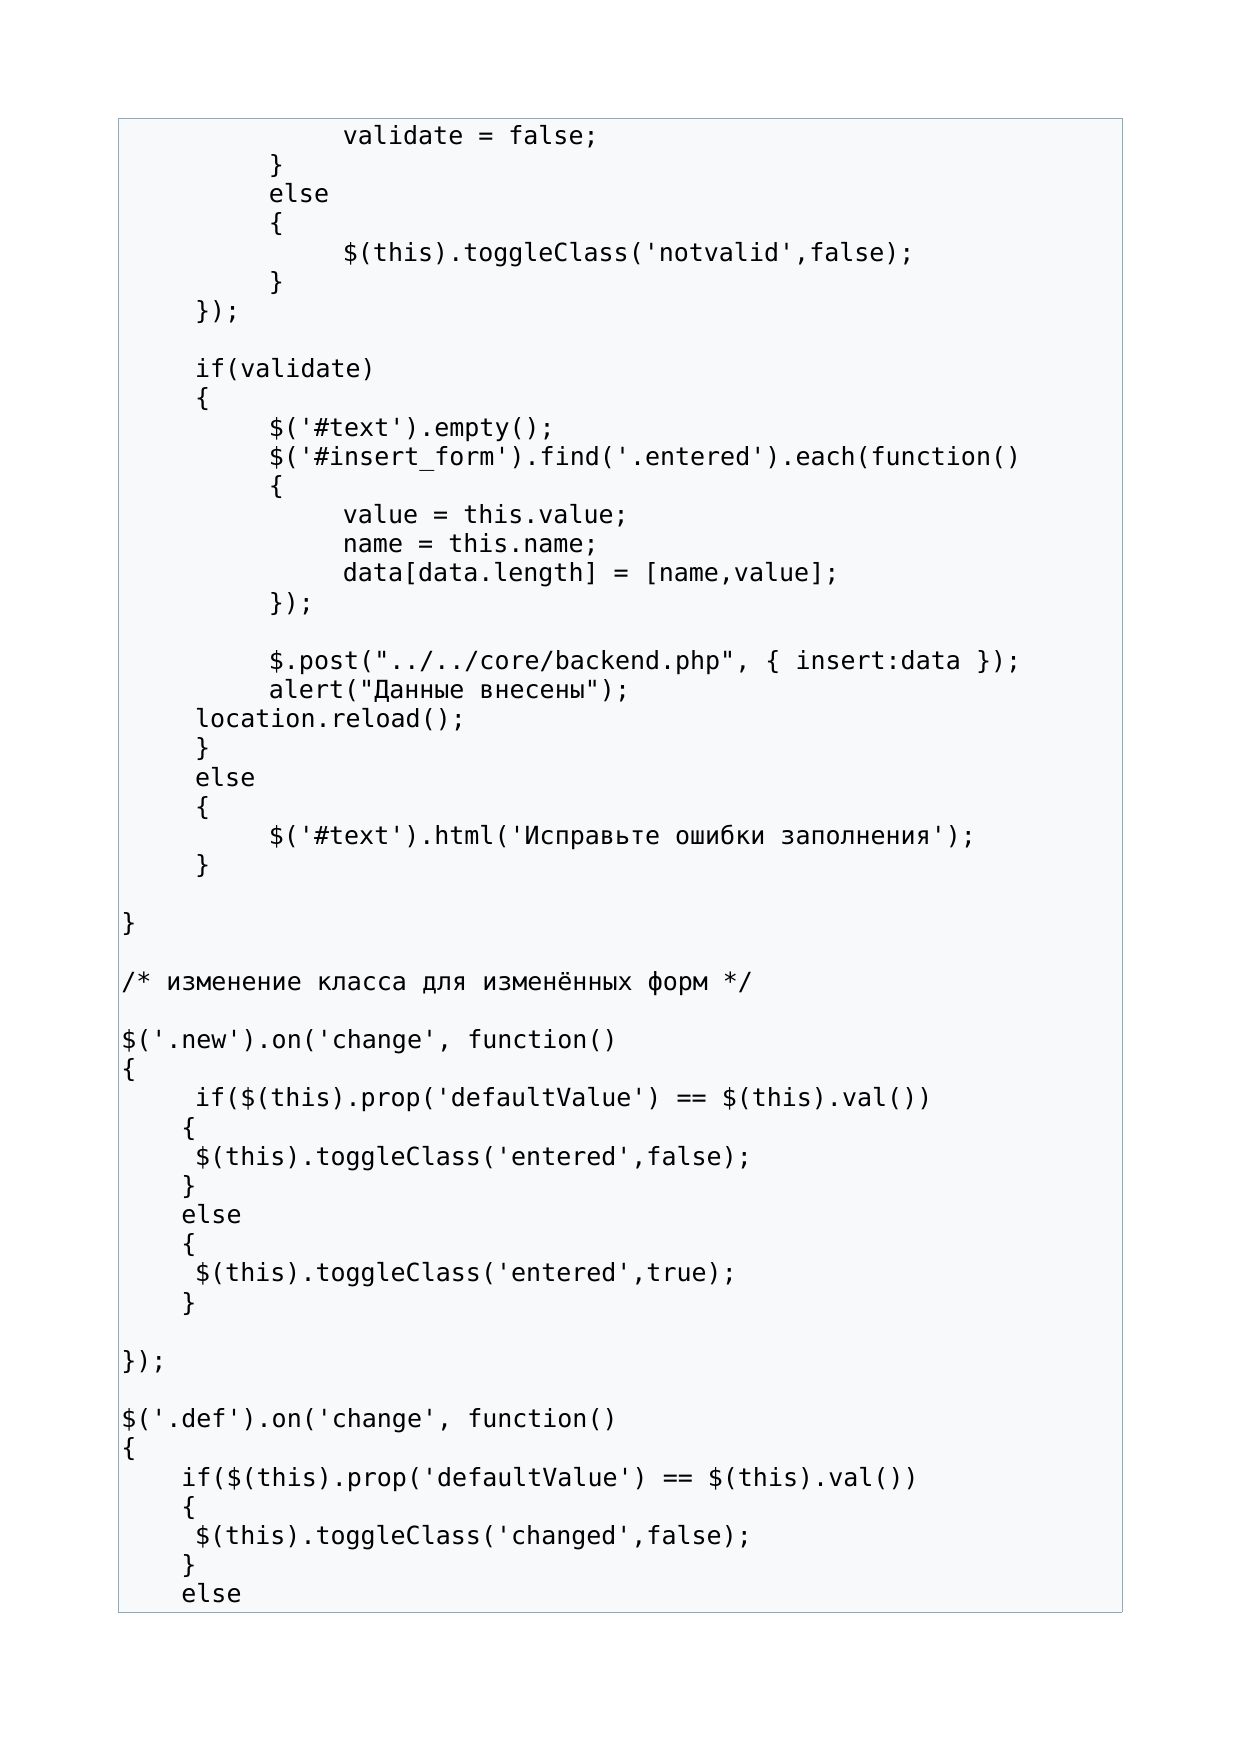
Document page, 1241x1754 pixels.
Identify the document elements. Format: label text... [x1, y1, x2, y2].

table_header validate = false; } else { $(this).toggleClass('notvalid',false); } }); if(validate) { $('#text').empty(); $('#insert_form').find('.entered').each(function() { value = this.value; name = this.name; data[data.length] = [name,value]; }); $.post("../../core/backend.php", { insert:data }); alert("Данные внесены"); location.reload(); } else { $('#text').html('Исправьте ошибки заполнения'); } } /* изменение класса для изменённых форм */ $('.new').on('change', function() { if($(this).prop('defaultValue') == $(this).val()) { $(this).toggleClass('entered',false); } else { $(this).toggleClass('entered',true); } }); $('.def').on('change', function() { if($(this).prop('defaultValue') == $(this).val()) { $(this).toggleClass('changed',false); } else [119, 119, 1122, 1612]
